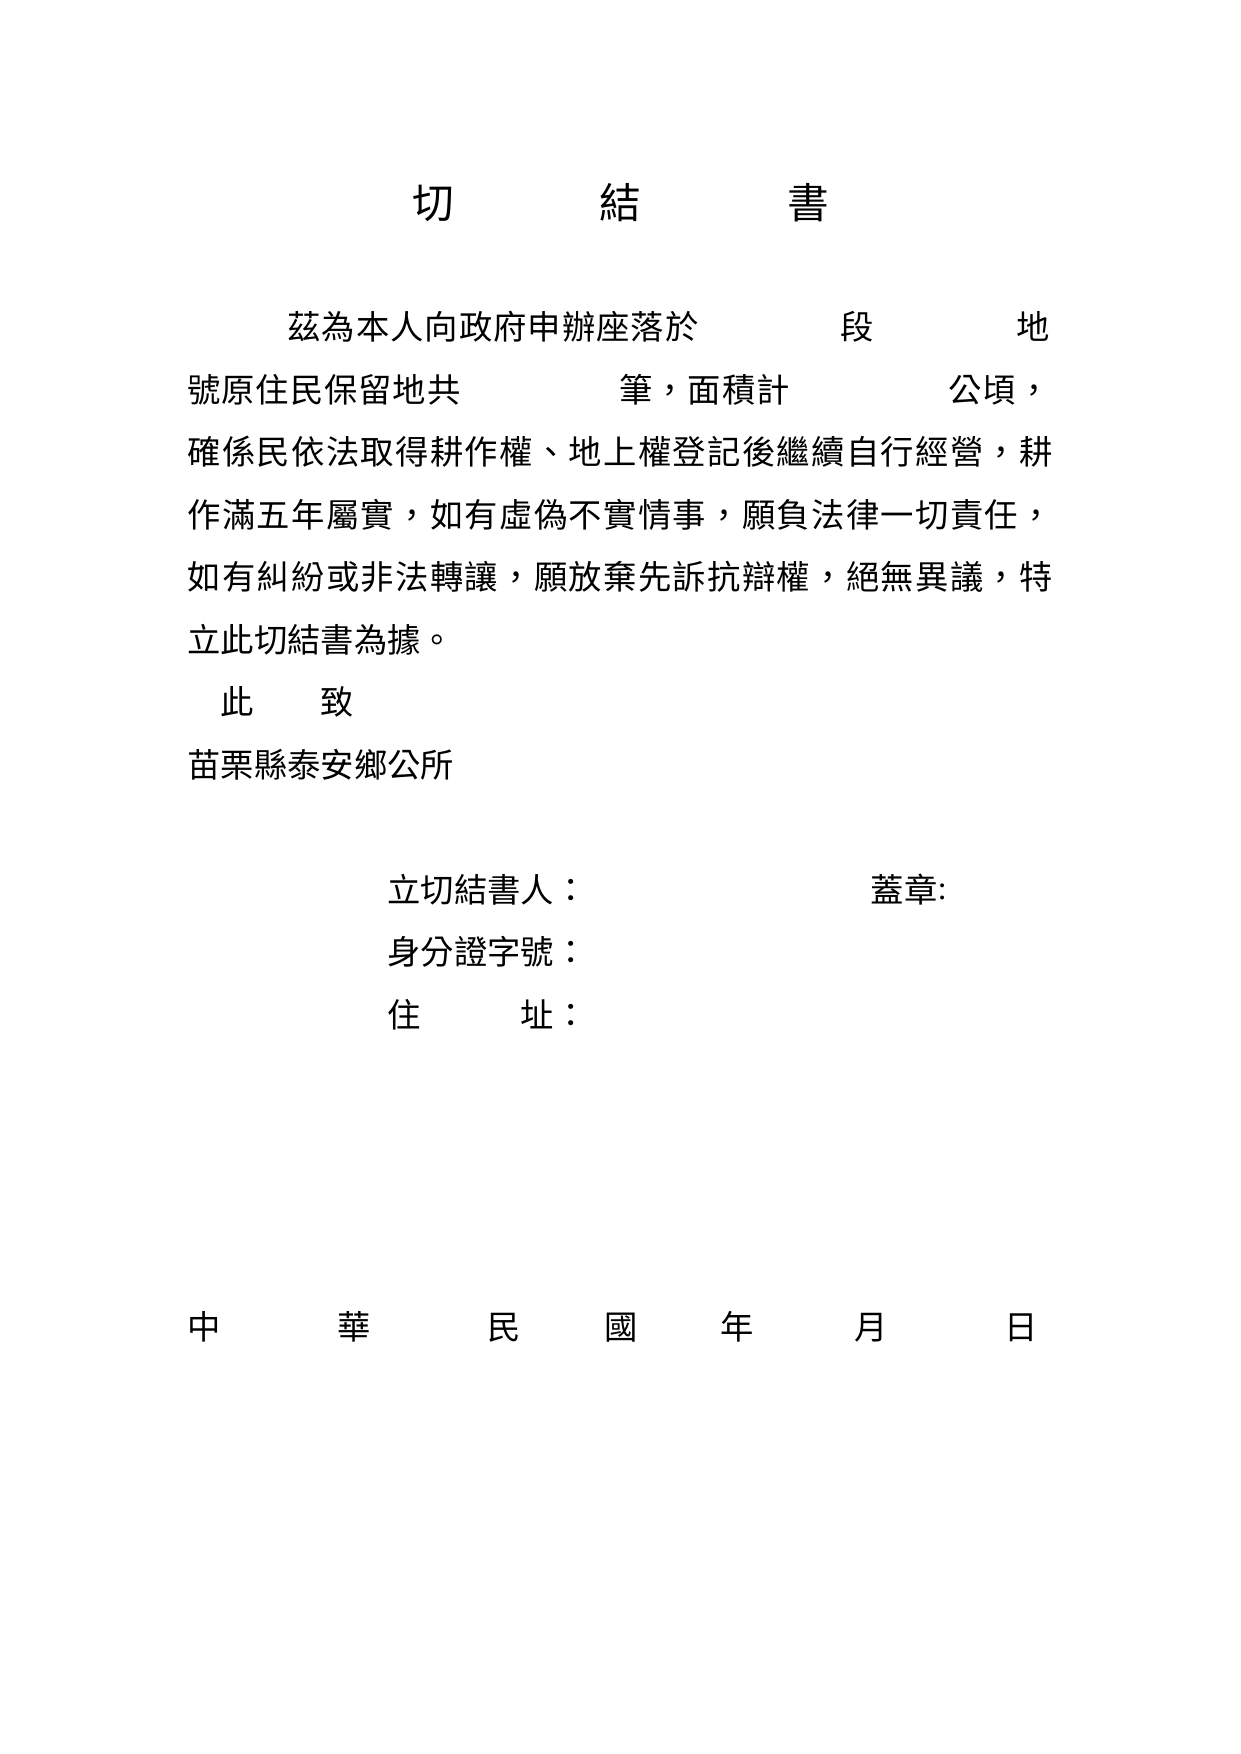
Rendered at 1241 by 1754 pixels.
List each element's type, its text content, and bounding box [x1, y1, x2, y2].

text 身分證字號： [187, 908, 1053, 971]
text 茲為本人向政府申辦座落於 段 地號原住民保留地共 筆，面積計 公頃，確係民依法取得耕作權、地上權登記後繼續自行經營，耕作滿五年屬實，如有虛偽不實情事，願負法律一切責任，如有糾紛或非法轉讓，願放棄先訴抗辯權，絕無異議，特立此切結書為據。 [187, 283, 1053, 658]
text 苗栗縣泰安鄉公所 [187, 721, 1053, 783]
text 住 址： [187, 971, 1053, 1033]
text 切 結 書 [187, 158, 1053, 221]
text 中 華 民 國 年 月 日 [187, 1283, 1053, 1346]
text 立切結書人： 蓋章: [187, 846, 1053, 908]
text 此 致 [187, 658, 1053, 721]
